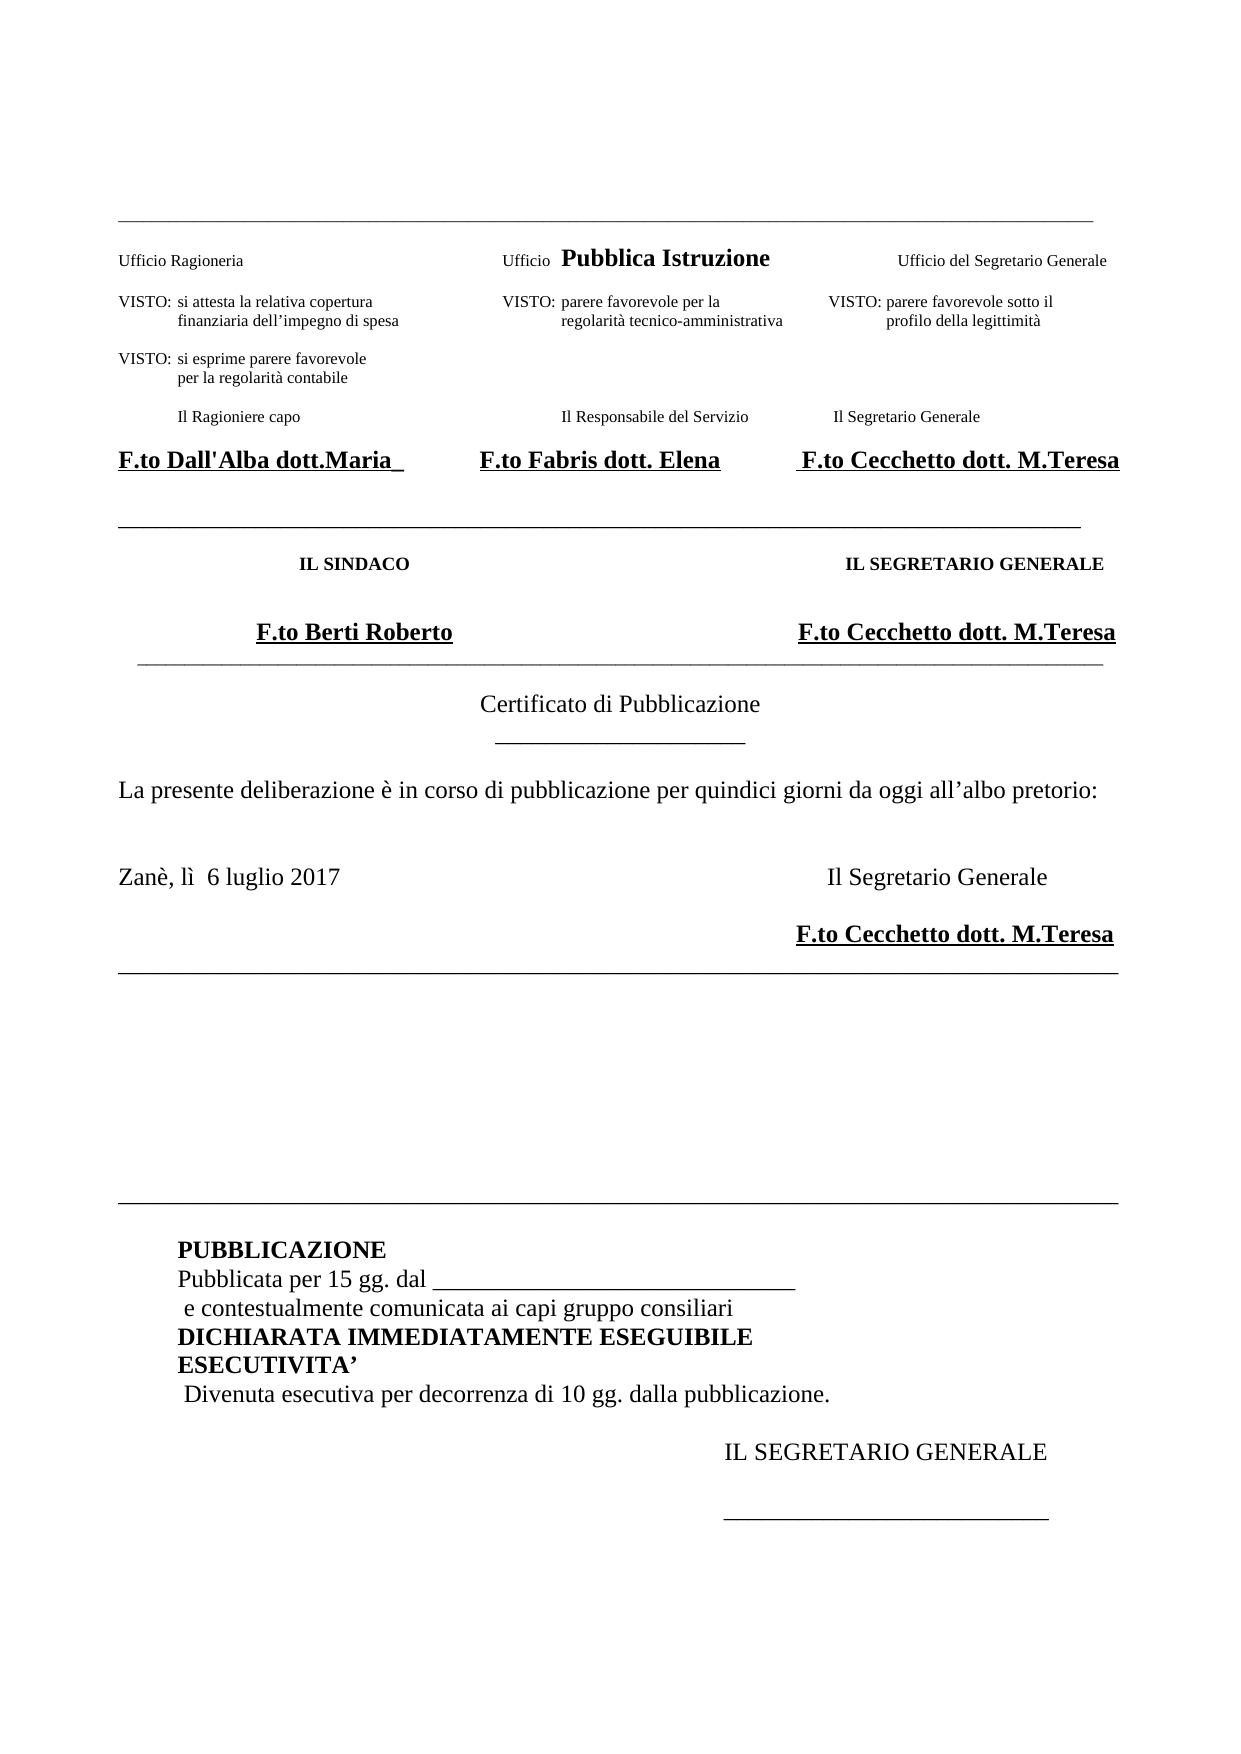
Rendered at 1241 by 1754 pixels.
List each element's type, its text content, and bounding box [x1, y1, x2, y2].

text Zanè, lì 6 luglio 2017 Il Segretario Generale [118, 862, 1122, 890]
text Il Ragioniere capo Il Responsabile del Servizio Il Segretario Generale [118, 406, 1122, 426]
text Ufficio Ragioneria Ufficio Pubblica Istruzione Ufficio del Segretario Generale [118, 243, 1122, 272]
text _____________________________________________________________________________________________________________________ [118, 205, 1122, 224]
text e contestualmente comunicata ai capi gruppo consiliari [118, 1293, 1122, 1322]
text ____________________ [118, 718, 1122, 747]
text DICHIARATA IMMEDIATAMENTE ESEGUIBILE [118, 1322, 1122, 1350]
text F.to Berti Roberto F.to Cecchetto dott. M.Teresa [118, 617, 1122, 646]
text per la regolarità contabile [118, 368, 1122, 387]
text __________________________ [118, 1494, 1122, 1552]
text IL SEGRETARIO GENERALE [118, 1437, 1122, 1465]
text IL SINDACO IL SEGRETARIO GENERALE [118, 552, 1122, 574]
text ESECUTIVITA’ [118, 1350, 1122, 1379]
text F.to Cecchetto dott. M.Teresa ________________________________________________________________________________ [118, 919, 1122, 977]
text VISTO: si esprime parere favorevole [118, 349, 1122, 368]
text PUBBLICAZIONE [118, 1235, 1122, 1264]
text Certificato di Pubblicazione [118, 689, 1122, 718]
text F.to Dall'Alba dott.Maria_ F.to Fabris dott. Elena F.to Cecchetto dott. M.Teresa [118, 445, 1122, 473]
text VISTO: si attesta la relativa copertura VISTO: parere favorevole per la VISTO: parere favorevole sotto il [118, 291, 1122, 311]
text finanziaria dell’impegno di spesa regolarità tecnico-amministrativa profilo della legittimità [118, 311, 1122, 330]
text _______________________________________________________________________________________________________ [118, 646, 1122, 667]
text Pubblicata per 15 gg. dal _____________________________ [118, 1264, 1122, 1293]
text _____________________________________________________________________________ [118, 502, 1122, 531]
text Divenuta esecutiva per decorrenza di 10 gg. dalla pubblicazione. [118, 1379, 1122, 1408]
text La presente deliberazione è in corso di pubblicazione per quindici giorni da oggi all’albo pretorio: [118, 775, 1122, 804]
text ________________________________________________________________________________ [118, 1178, 1122, 1207]
